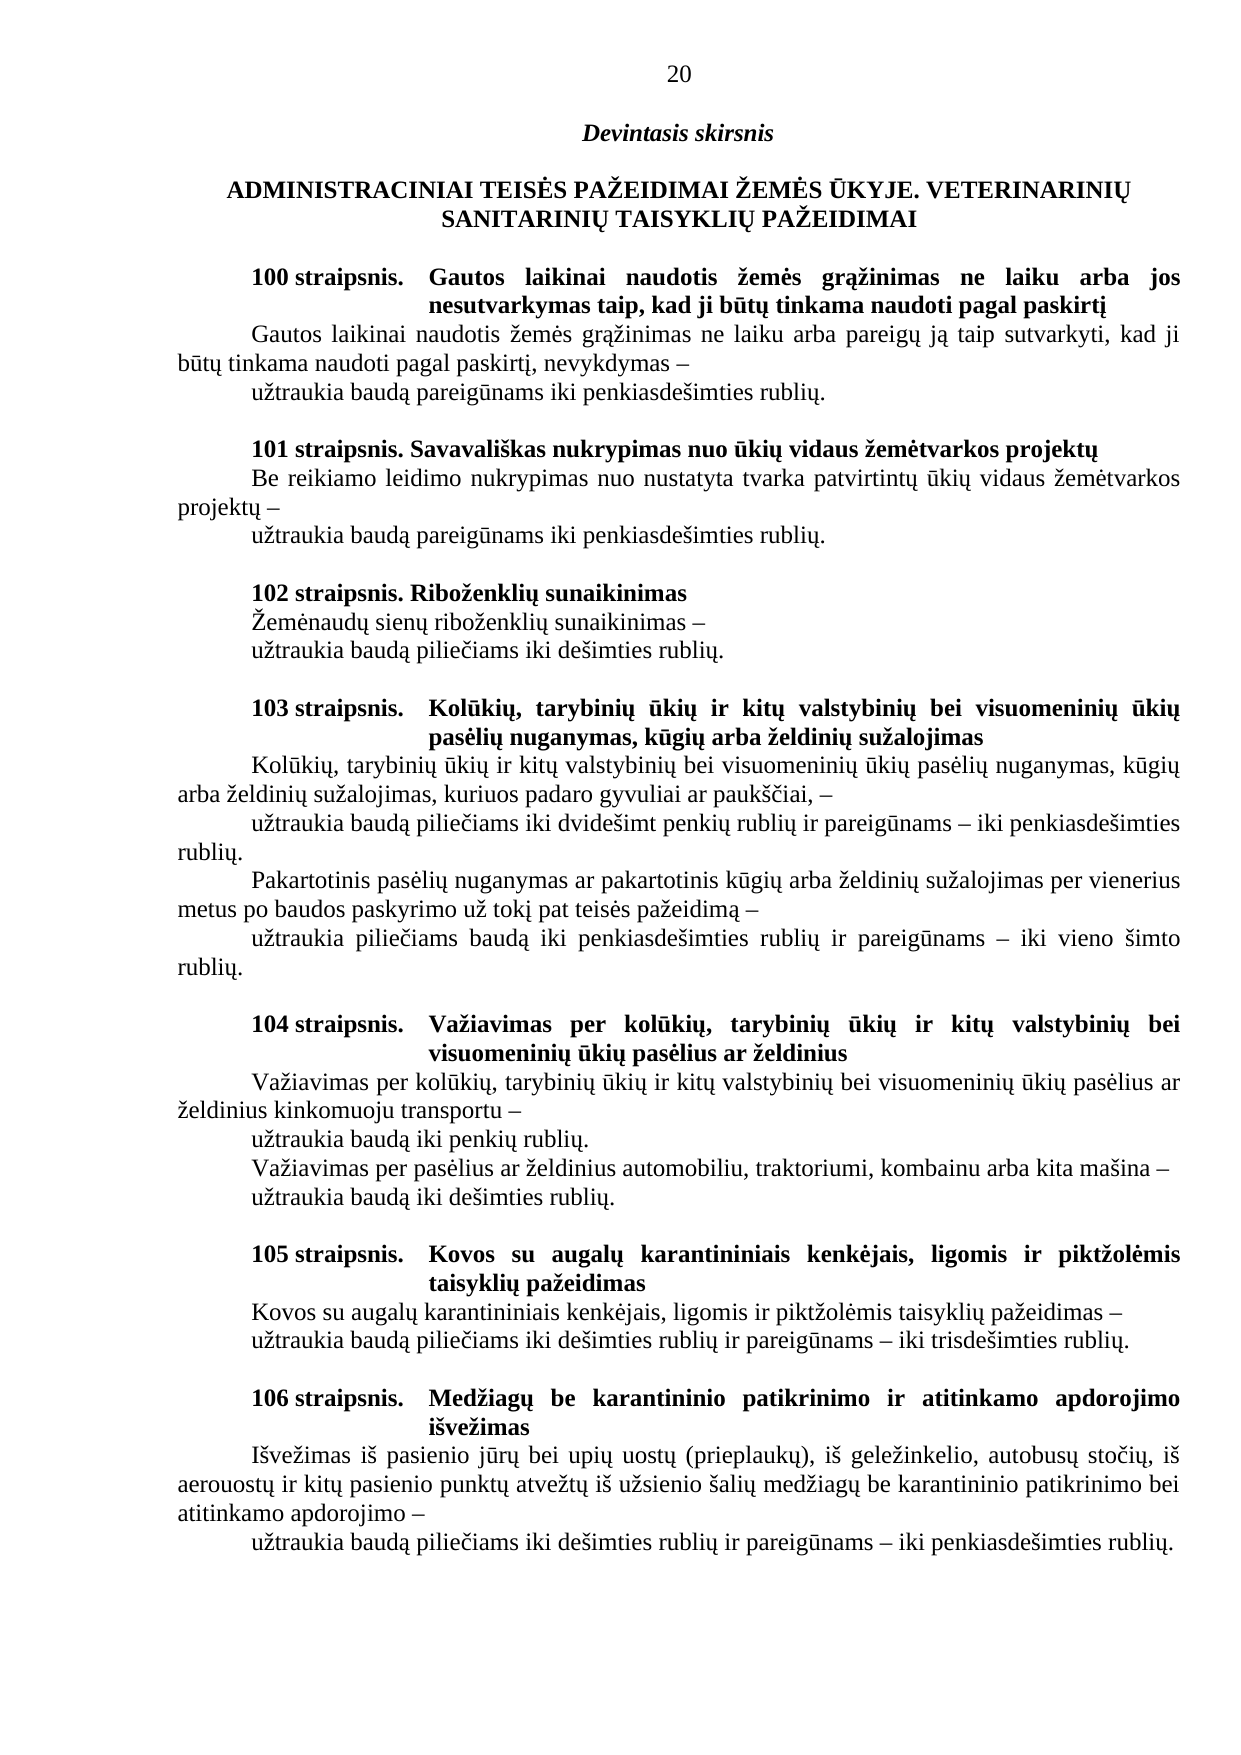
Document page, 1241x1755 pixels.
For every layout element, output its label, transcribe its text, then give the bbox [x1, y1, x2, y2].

text 102 straipsnis. Riboženklių sunaikinimas [177, 578, 1181, 607]
text 104 straipsnis. Važiavimas per kolūkių, tarybinių ūkių ir kitų valstybinių bei visuomeninių ūkių pasėlius ar želdinius [251, 1009, 1181, 1067]
text užtraukia baudą iki dešimties rublių. [177, 1182, 1181, 1211]
text Žemėnaudų sienų riboženklių sunaikinimas – [177, 607, 1181, 636]
text užtraukia baudą iki penkių rublių. [177, 1124, 1181, 1153]
text Gautos laikinai naudotis žemės grąžinimas ne laiku arba pareigų ją taip sutvarkyti, kad ji būtų tinkama naudoti pagal paskirtį, nevykdymas – [177, 319, 1181, 377]
text užtraukia baudą piliečiams iki dešimties rublių ir pareigūnams – iki trisdešimties rublių. [177, 1326, 1181, 1354]
text 105 straipsnis. Kovos su augalų karantininiais kenkėjais, ligomis ir piktžolėmis taisyklių pažeidimas [251, 1239, 1181, 1297]
text užtraukia baudą piliečiams iki dvidešimt penkių rublių ir pareigūnams – iki penkiasdešimties rublių. [177, 808, 1181, 866]
text ADMINISTRACINIAI TEISĖS PAŽEIDIMAI ŽEMĖS ŪKYJE. VETERINARINIŲ SANITARINIŲ TAISYKLIŲ PAŽEIDIMAI [177, 176, 1181, 233]
text užtraukia baudą pareigūnams iki penkiasdešimties rublių. [177, 377, 1181, 406]
text Devintasis skirsnis [177, 118, 1181, 147]
text Išvežimas iš pasienio jūrų bei upių uostų (prieplaukų), iš geležinkelio, autobusų stočių, iš aerouostų ir kitų pasienio punktų atvežtų iš užsienio šalių medžiagų be karantininio patikrinimo bei atitinkamo apdorojimo – [177, 1441, 1181, 1527]
text 101 straipsnis. Savavališkas nukrypimas nuo ūkių vidaus žemėtvarkos projektų [177, 434, 1181, 463]
text Be reikiamo leidimo nukrypimas nuo nustatyta tvarka patvirtintų ūkių vidaus žemėtvarkos projektų – [177, 463, 1181, 521]
text užtraukia piliečiams baudą iki penkiasdešimties rublių ir pareigūnams – iki vieno šimto rublių. [177, 923, 1181, 981]
text 103 straipsnis. Kolūkių, tarybinių ūkių ir kitų valstybinių bei visuomeninių ūkių pasėlių nuganymas, kūgių arba želdinių sužalojimas [251, 693, 1181, 751]
text užtraukia baudą piliečiams iki dešimties rublių ir pareigūnams – iki penkiasdešimties rublių. [177, 1527, 1181, 1556]
text Pakartotinis pasėlių nuganymas ar pakartotinis kūgių arba želdinių sužalojimas per vienerius metus po baudos paskyrimo už tokį pat teisės pažeidimą – [177, 866, 1181, 923]
text Kolūkių, tarybinių ūkių ir kitų valstybinių bei visuomeninių ūkių pasėlių nuganymas, kūgių arba želdinių sužalojimas, kuriuos padaro gyvuliai ar paukščiai, – [177, 751, 1181, 808]
text 100 straipsnis. Gautos laikinai naudotis žemės grąžinimas ne laiku arba jos nesutvarkymas taip, kad ji būtų tinkama naudoti pagal paskirtį [251, 262, 1181, 319]
text Kovos su augalų karantininiais kenkėjais, ligomis ir piktžolėmis taisyklių pažeidimas – [177, 1297, 1181, 1326]
text Važiavimas per pasėlius ar želdinius automobiliu, traktoriumi, kombainu arba kita mašina – [177, 1153, 1181, 1182]
text užtraukia baudą piliečiams iki dešimties rublių. [177, 636, 1181, 664]
text užtraukia baudą pareigūnams iki penkiasdešimties rublių. [177, 521, 1181, 549]
text 106 straipsnis. Medžiagų be karantininio patikrinimo ir atitinkamo apdorojimo išvežimas [251, 1383, 1181, 1441]
text Važiavimas per kolūkių, tarybinių ūkių ir kitų valstybinių bei visuomeninių ūkių pasėlius ar želdinius kinkomuoju transportu – [177, 1067, 1181, 1124]
